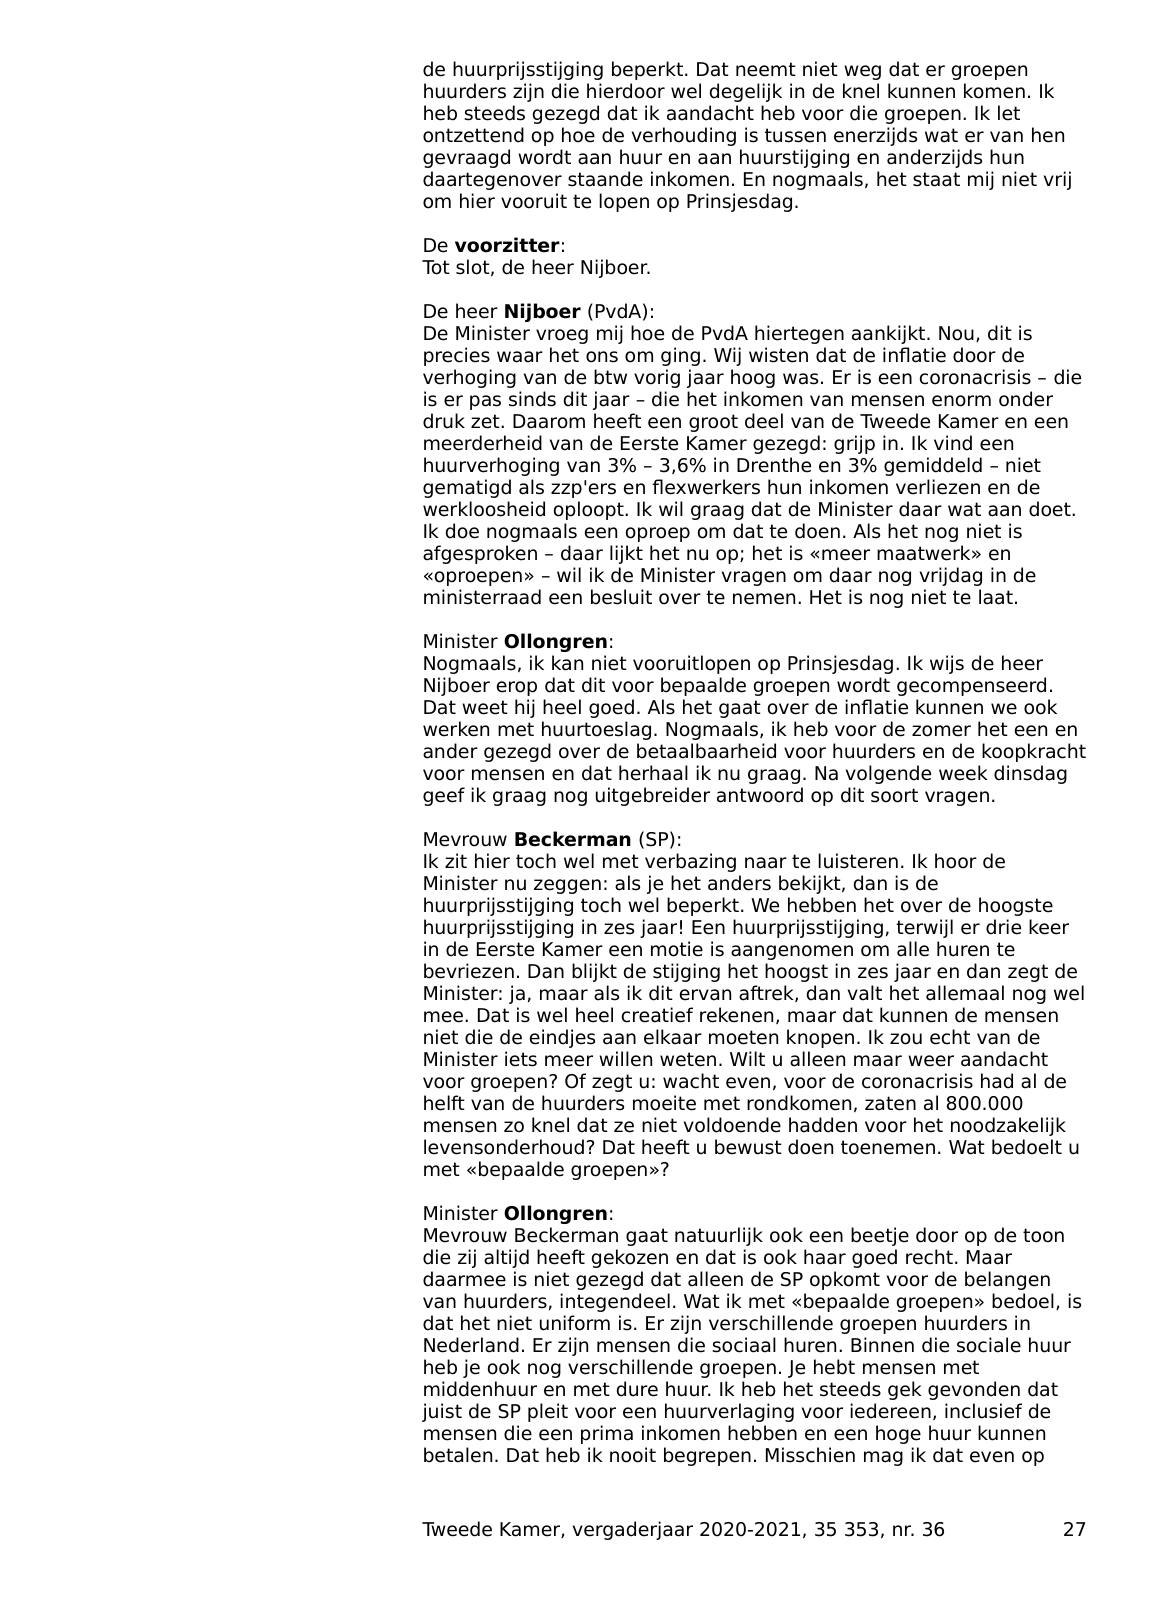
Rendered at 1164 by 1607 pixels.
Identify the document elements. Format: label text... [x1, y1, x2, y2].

text De Minister vroeg mij hoe de PvdA hiertegen aankijkt. Nou, dit is precies waar het ons om ging. Wij wisten dat de inflatie door de verhoging van de btw vorig jaar hoog was. Er is een coronacrisis – die is er pas sinds dit jaar – die het inkomen van mensen enorm onder druk zet. Daarom heeft een groot deel van de Tweede Kamer en een meerderheid van de Eerste Kamer gezegd: grijp in. Ik vind een huurverhoging van 3% – 3,6% in Drenthe en 3% gemiddeld – niet gematigd als zzp'ers en flexwerkers hun inkomen verliezen en de werkloosheid oploopt. Ik wil graag dat de Minister daar wat aan doet. Ik doe nogmaals een oproep om dat te doen. Als het nog niet is afgesproken – daar lijkt het nu op; het is «meer maatwerk» en «oproepen» – wil ik de Minister vragen om daar nog vrijdag in de ministerraad een besluit over te nemen. Het is nog niet te laat. [422, 323, 1087, 609]
text Minister Ollongren: [422, 1203, 1087, 1225]
text Mevrouw Beckerman (SP): [422, 829, 1087, 851]
text Ik zit hier toch wel met verbazing naar te luisteren. Ik hoor de Minister nu zeggen: als je het anders bekijkt, dan is de huurprijsstijging toch wel beperkt. We hebben het over de hoogste huurprijsstijging in zes jaar! Een huurprijsstijging, terwijl er drie keer in de Eerste Kamer een motie is aangenomen om alle huren te bevriezen. Dan blijkt de stijging het hoogst in zes jaar en dan zegt de Minister: ja, maar als ik dit ervan aftrek, dan valt het allemaal nog wel mee. Dat is wel heel creatief rekenen, maar dat kunnen de mensen niet die de eindjes aan elkaar moeten knopen. Ik zou echt van de Minister iets meer willen weten. Wilt u alleen maar weer aandacht voor groepen? Of zegt u: wacht even, voor de coronacrisis had al de helft van de huurders moeite met rondkomen, zaten al 800.000 mensen zo knel dat ze niet voldoende hadden voor het noodzakelijk levensonderhoud? Dat heeft u bewust doen toenemen. Wat bedoelt u met «bepaalde groepen»? [422, 851, 1087, 1181]
text Nogmaals, ik kan niet vooruitlopen op Prinsjesdag. Ik wijs de heer Nijboer erop dat dit voor bepaalde groepen wordt gecompenseerd. Dat weet hij heel goed. Als het gaat over de inflatie kunnen we ook werken met huurtoeslag. Nogmaals, ik heb voor de zomer het een en ander gezegd over de betaalbaarheid voor huurders en de koopkracht voor mensen en dat herhaal ik nu graag. Na volgende week dinsdag geef ik graag nog uitgebreider antwoord op dit soort vragen. [422, 653, 1087, 807]
text De heer Nijboer (PvdA): [422, 301, 1087, 323]
text Tot slot, de heer Nijboer. [422, 257, 1087, 279]
text Minister Ollongren: [422, 631, 1087, 653]
text De voorzitter: [422, 235, 1087, 257]
text Mevrouw Beckerman gaat natuurlijk ook een beetje door op de toon die zij altijd heeft gekozen en dat is ook haar goed recht. Maar daarmee is niet gezegd dat alleen de SP opkomt voor de belangen van huurders, integendeel. Wat ik met «bepaalde groepen» bedoel, is dat het niet uniform is. Er zijn verschillende groepen huurders in Nederland. Er zijn mensen die sociaal huren. Binnen die sociale huur heb je ook nog verschillende groepen. Je hebt mensen met middenhuur en met dure huur. Ik heb het steeds gek gevonden dat juist de SP pleit voor een huurverlaging voor iedereen, inclusief de mensen die een prima inkomen hebben en een hoge huur kunnen betalen. Dat heb ik nooit begrepen. Misschien mag ik dat even op [422, 1225, 1087, 1467]
text de huurprijsstijging beperkt. Dat neemt niet weg dat er groepen huurders zijn die hierdoor wel degelijk in de knel kunnen komen. Ik heb steeds gezegd dat ik aandacht heb voor die groepen. Ik let ontzettend op hoe de verhouding is tussen enerzijds wat er van hen gevraagd wordt aan huur en aan huurstijging en anderzijds hun daartegenover staande inkomen. En nogmaals, het staat mij niet vrij om hier vooruit te lopen op Prinsjesdag. [422, 59, 1087, 213]
